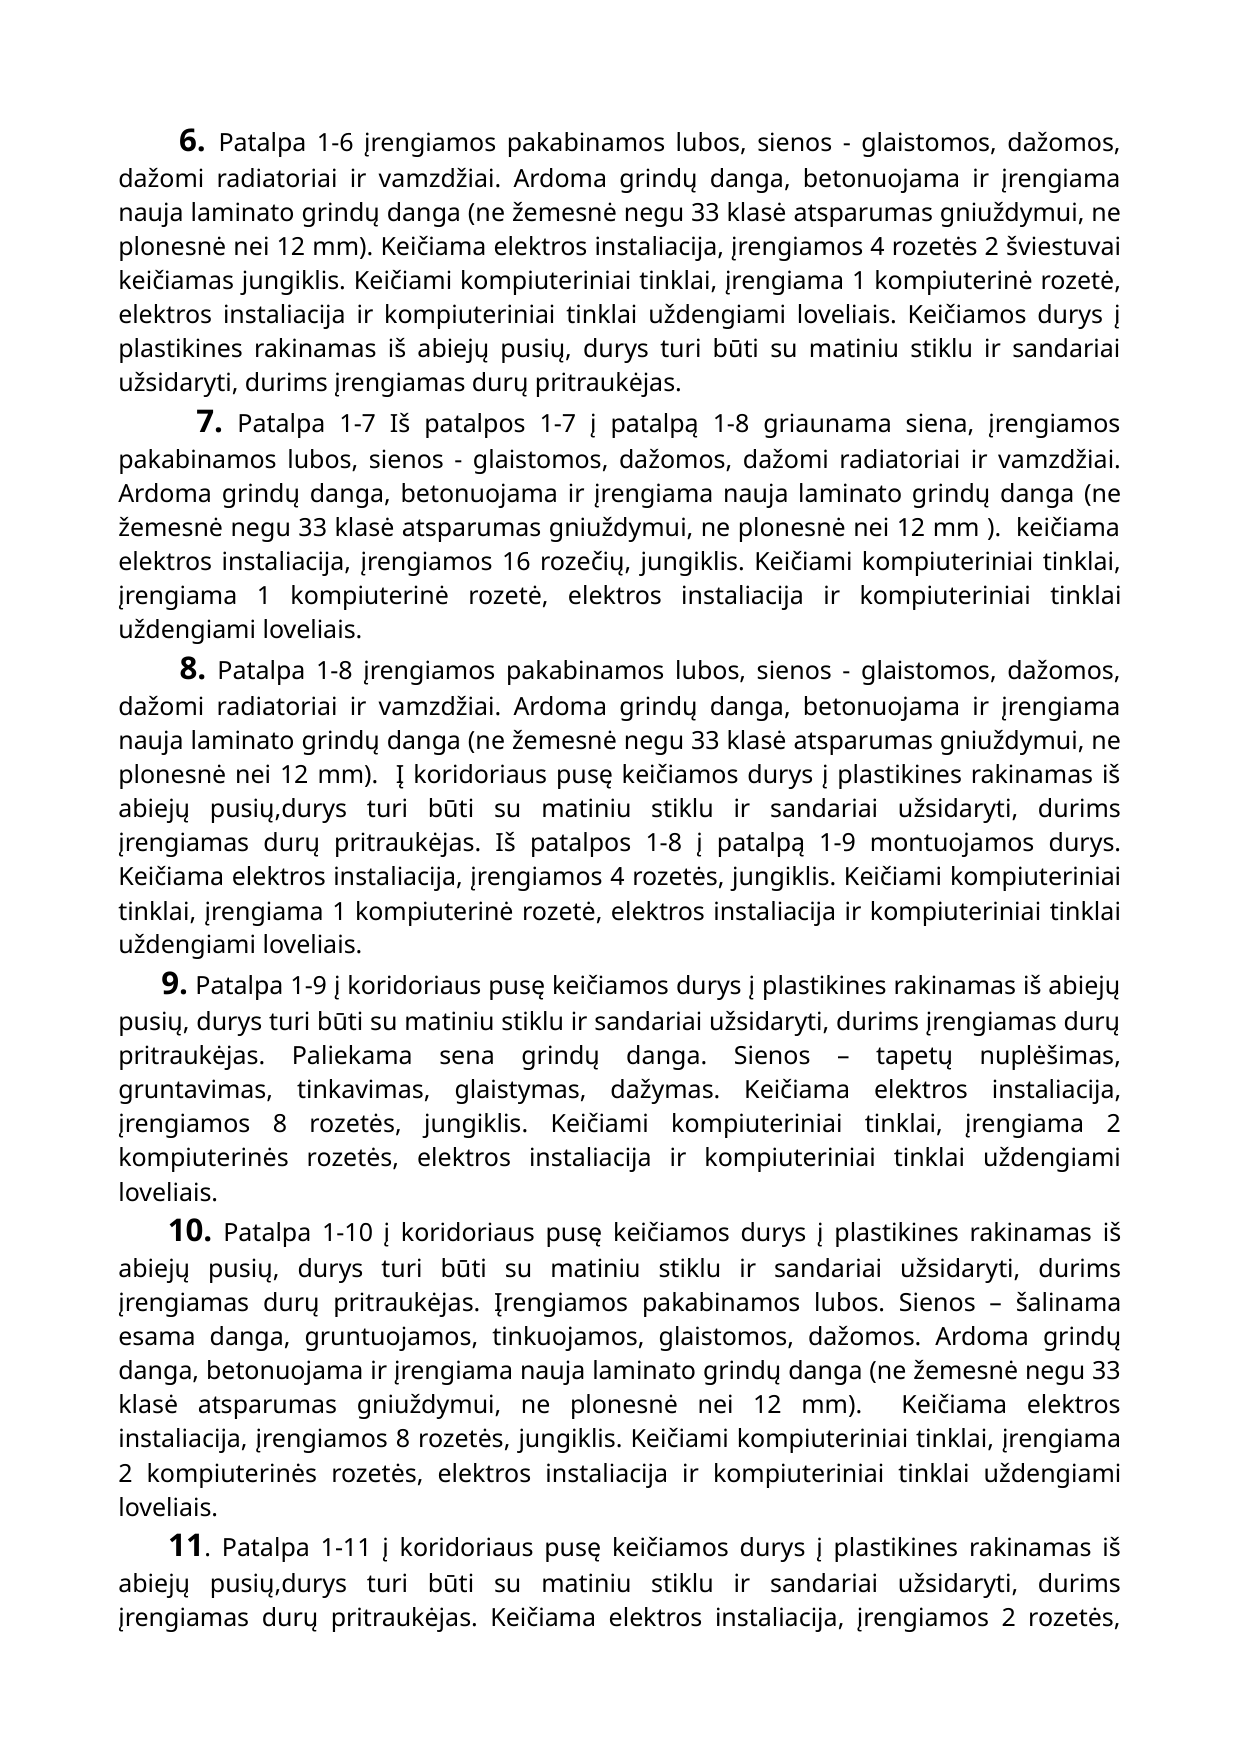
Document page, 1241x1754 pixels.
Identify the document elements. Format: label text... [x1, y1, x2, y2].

text 9. Patalpa 1-9 į koridoriaus pusę keičiamos durys į plastikines rakinamas iš abiejų pusių, durys turi būti su matiniu stiklu ir sandariai užsidaryti, durims įrengiamas durų pritraukėjas. Paliekama sena grindų danga. Sienos – tapetų nuplėšimas, gruntavimas, tinkavimas, glaistymas, dažymas. Keičiama elektros instaliacija, įrengiamos 8 rozetės, jungiklis. Keičiami kompiuteriniai tinklai, įrengiama 2 kompiuterinės rozetės, elektros instaliacija ir kompiuteriniai tinklai uždengiami loveliais. [118, 961, 1122, 1208]
text 10. Patalpa 1-10 į koridoriaus pusę keičiamos durys į plastikines rakinamas iš abiejų pusių, durys turi būti su matiniu stiklu ir sandariai užsidaryti, durims įrengiamas durų pritraukėjas. Įrengiamos pakabinamos lubos. Sienos – šalinama esama danga, gruntuojamos, tinkuojamos, glaistomos, dažomos. Ardoma grindų danga, betonuojama ir įrengiama nauja laminato grindų danga (ne žemesnė negu 33 klasė atsparumas gniuždymui, ne plonesnė nei 12 mm). Keičiama elektros instaliacija, įrengiamos 8 rozetės, jungiklis. Keičiami kompiuteriniai tinklai, įrengiama 2 kompiuterinės rozetės, elektros instaliacija ir kompiuteriniai tinklai uždengiami loveliais. [118, 1208, 1122, 1523]
text 7. Patalpa 1-7 Iš patalpos 1-7 į patalpą 1-8 griaunama siena, įrengiamos pakabinamos lubos, sienos - glaistomos, dažomos, dažomi radiatoriai ir vamzdžiai. Ardoma grindų danga, betonuojama ir įrengiama nauja laminato grindų danga (ne žemesnė negu 33 klasė atsparumas gniuždymui, ne plonesnė nei 12 mm ). keičiama elektros instaliacija, įrengiamos 16 rozečių, jungiklis. Keičiami kompiuteriniai tinklai, įrengiama 1 kompiuterinė rozetė, elektros instaliacija ir kompiuteriniai tinklai uždengiami loveliais. [118, 399, 1122, 646]
text 6. Patalpa 1-6 įrengiamos pakabinamos lubos, sienos - glaistomos, dažomos, dažomi radiatoriai ir vamzdžiai. Ardoma grindų danga, betonuojama ir įrengiama nauja laminato grindų danga (ne žemesnė negu 33 klasė atsparumas gniuždymui, ne plonesnė nei 12 mm). Keičiama elektros instaliacija, įrengiamos 4 rozetės 2 šviestuvai keičiamas jungiklis. Keičiami kompiuteriniai tinklai, įrengiama 1 kompiuterinė rozetė, elektros instaliacija ir kompiuteriniai tinklai uždengiami loveliais. Keičiamos durys į plastikines rakinamas iš abiejų pusių, durys turi būti su matiniu stiklu ir sandariai užsidaryti, durims įrengiamas durų pritraukėjas. [118, 118, 1122, 399]
text 8. Patalpa 1-8 įrengiamos pakabinamos lubos, sienos - glaistomos, dažomos, dažomi radiatoriai ir vamzdžiai. Ardoma grindų danga, betonuojama ir įrengiama nauja laminato grindų danga (ne žemesnė negu 33 klasė atsparumas gniuždymui, ne plonesnė nei 12 mm). Į koridoriaus pusę keičiamos durys į plastikines rakinamas iš abiejų pusių,durys turi būti su matiniu stiklu ir sandariai užsidaryti, durims įrengiamas durų pritraukėjas. Iš patalpos 1-8 į patalpą 1-9 montuojamos durys. Keičiama elektros instaliacija, įrengiamos 4 rozetės, jungiklis. Keičiami kompiuteriniai tinklai, įrengiama 1 kompiuterinė rozetė, elektros instaliacija ir kompiuteriniai tinklai uždengiami loveliais. [118, 646, 1122, 961]
text 11. Patalpa 1-11 į koridoriaus pusę keičiamos durys į plastikines rakinamas iš abiejų pusių,durys turi būti su matiniu stiklu ir sandariai užsidaryti, durims įrengiamas durų pritraukėjas. Keičiama elektros instaliacija, įrengiamos 2 rozetės, [118, 1523, 1122, 1634]
